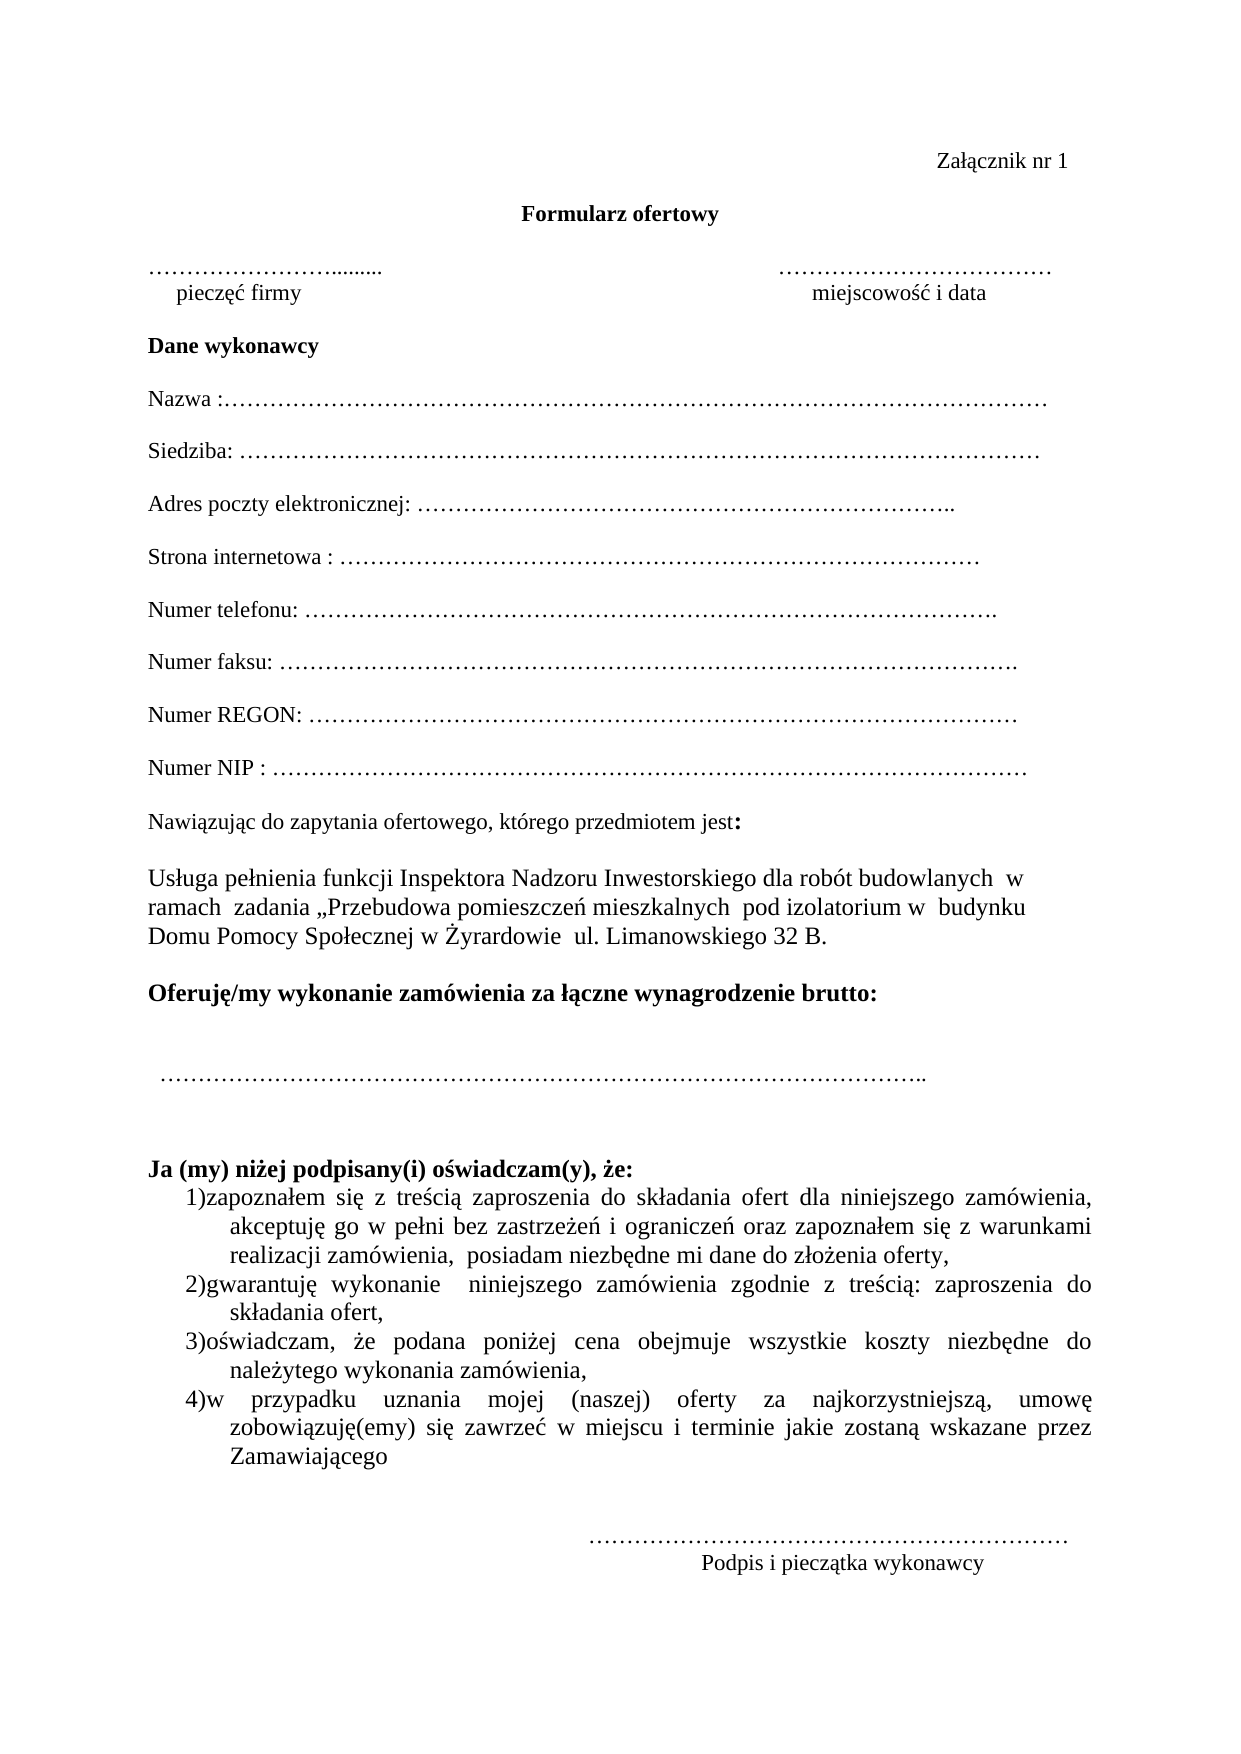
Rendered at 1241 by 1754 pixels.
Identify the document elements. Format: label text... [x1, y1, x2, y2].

text Numer REGON: ………………………………………………………………………………… [148, 701, 1093, 727]
text Dane wykonawcy [148, 332, 1093, 358]
text Usługa pełnienia funkcji Inspektora Nadzoru Inwestorskiego dla robót budowlanych w ramach zadania „Przebudowa pomieszczeń mieszkalnych pod izolatorium w budynku Domu Pomocy Społecznej w Żyrardowie ul. Limanowskiego 32 B. [148, 863, 1093, 949]
text ……………………......... ……………………………… [148, 253, 1093, 279]
text Nawiązując do zapytania ofertowego, którego przedmiotem jest: [148, 806, 1093, 835]
text Siedziba: …………………………………………………………………………………………… [148, 437, 1093, 464]
text ……………………………………………………………………………………….. [148, 1060, 1093, 1086]
text Ja (my) niżej podpisany(i) oświadczam(y), że: [148, 1154, 1093, 1182]
text Numer telefonu: ………………………………………………………………………………. [148, 596, 1093, 622]
list oświadczam, że podana poniżej cena obejmuje wszystkie koszty niezbędne do należytego wykonania zamówienia, [148, 1326, 1093, 1384]
text Załącznik nr 1 [148, 148, 1093, 174]
text Formularz ofertowy [148, 200, 1093, 227]
list gwarantuję wykonanie niniejszego zamówienia zgodnie z treścią: zaproszenia do składania ofert, [148, 1269, 1093, 1326]
list w przypadku uznania mojej (naszej) oferty za najkorzystniejszą, umowę zobowiązuję(emy) się zawrzeć w miejscu i terminie jakie zostaną wskazane przez Zamawiającego [148, 1384, 1093, 1470]
text Nazwa :……………………………………………………………………………………………… [148, 385, 1093, 411]
text Oferuję/my wykonanie zamówienia za łączne wynagrodzenie brutto: [148, 978, 1093, 1007]
list zapoznałem się z treścią zaproszenia do składania ofert dla niniejszego zamówienia, akceptuję go w pełni bez zastrzeżeń i ograniczeń oraz zapoznałem się z warunkami realizacji zamówienia, posiadam niezbędne mi dane do złożenia oferty, [148, 1182, 1093, 1269]
text Adres poczty elektronicznej: …………………………………………………………….. [148, 490, 1093, 517]
text Strona internetowa : ………………………………………………………………………… [148, 543, 1093, 569]
text ……………………………………………………… [148, 1523, 1093, 1549]
text pieczęć firmy miejscowość i data [148, 279, 1093, 306]
text Numer faksu: ……………………………………………………………………………………. [148, 648, 1093, 675]
text Numer NIP : ……………………………………………………………………………………… [148, 754, 1093, 780]
text Podpis i pieczątka wykonawcy [148, 1549, 1093, 1575]
